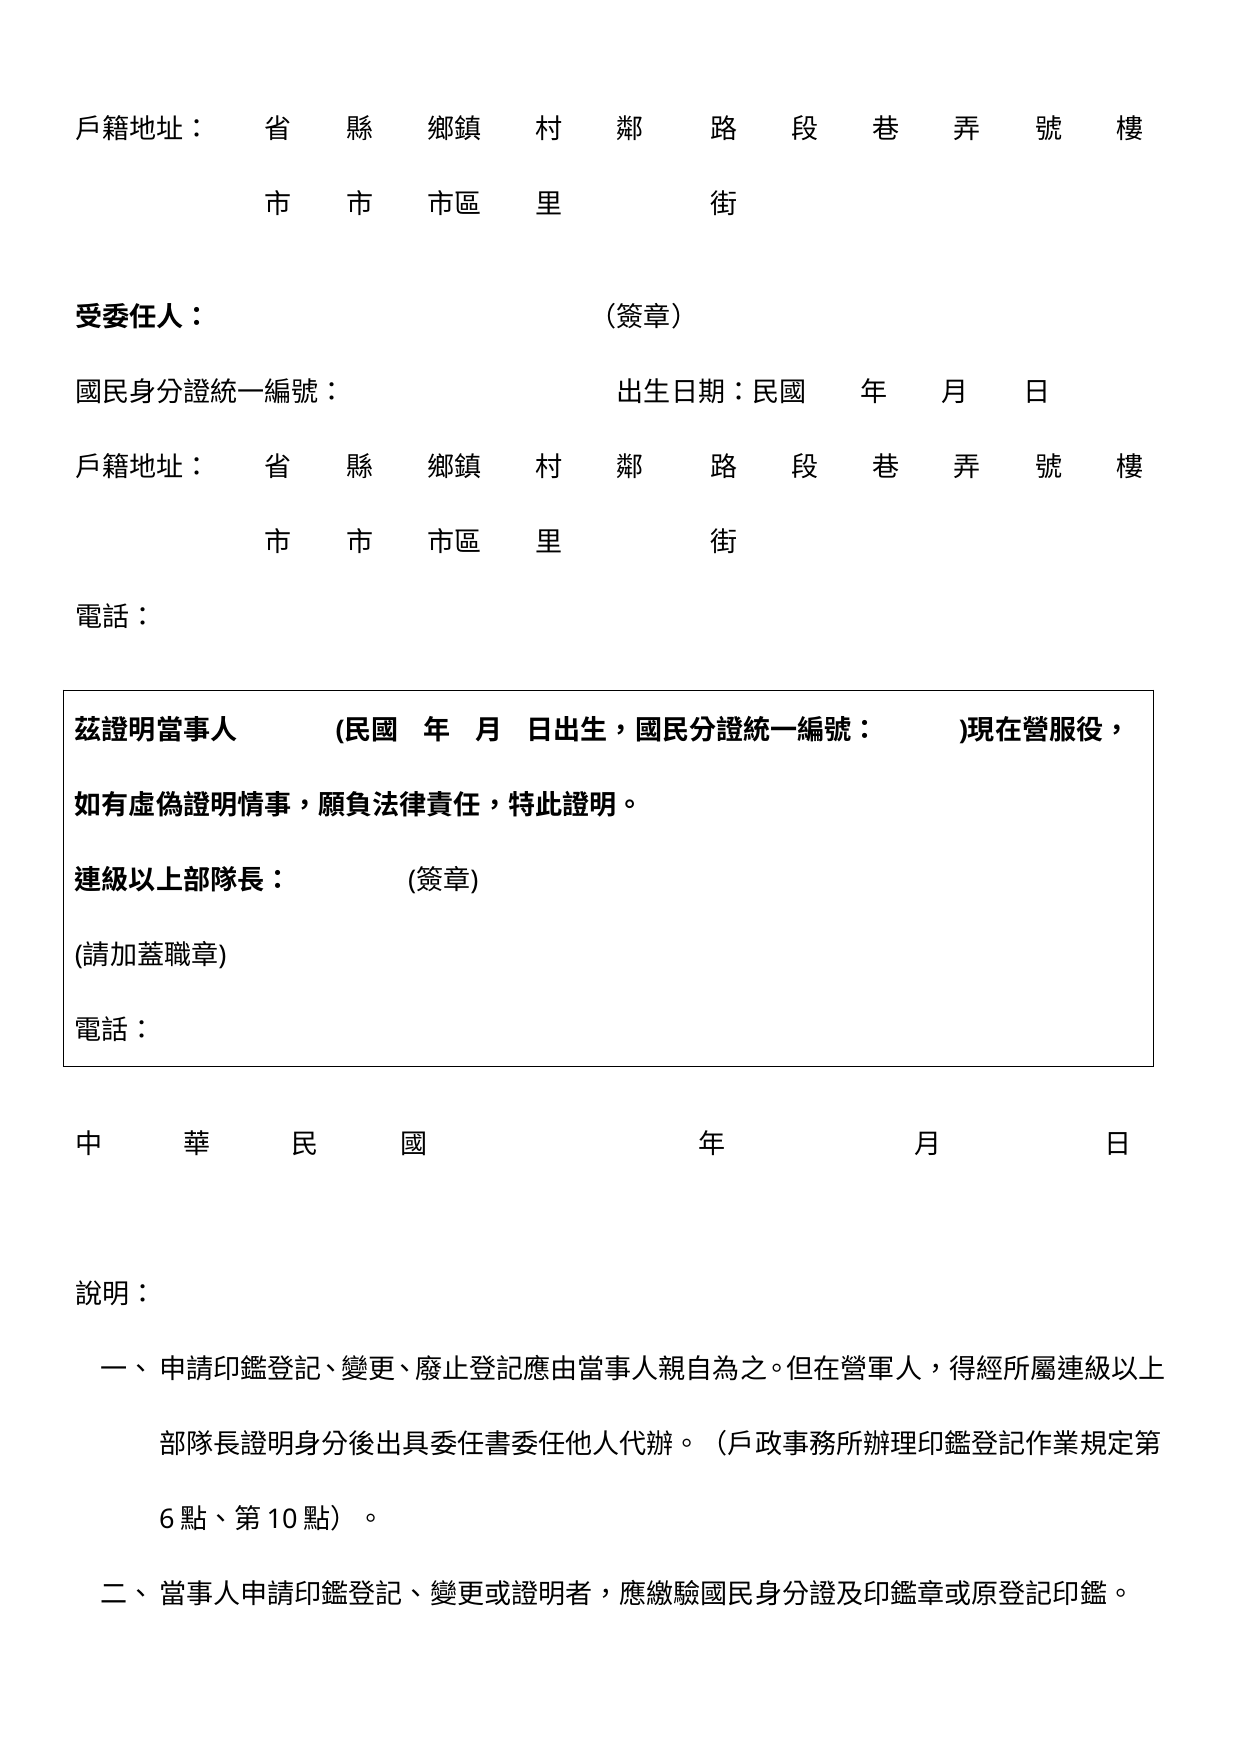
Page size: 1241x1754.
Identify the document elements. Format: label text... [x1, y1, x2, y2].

text 受委任人： （簽章） [75, 277, 1165, 352]
text 說明： [75, 1254, 1165, 1329]
text 戶籍地址： 省 縣 鄉鎮 村 鄰 路 段 巷 弄 號 樓 [75, 427, 1165, 502]
text 中 華 民 國 年 月 日 [75, 1104, 1165, 1179]
table_header 茲證明當事人 (民國 年 月 日出生，國民分證統一編號： )現在營服役，如有虛偽證明情事，願負法律責任，特此證明。 連級以上部隊長： (簽章) (請加蓋職章) 電話： [64, 691, 1153, 1066]
list 申請印鑑登記、變更、廢止登記應由當事人親自為之。但在營軍人，得經所屬連級以上部隊長證明身分後出具委任書委任他人代辦。（戶政事務所辦理印鑑登記作業規定第6點、第10點）。 [100, 1329, 1165, 1554]
text 電話： [75, 577, 1165, 652]
list 當事人申請印鑑登記、變更或證明者，應繳驗國民身分證及印鑑章或原登記印鑑。 [100, 1554, 1165, 1629]
text 市 市 市區 里 街 [75, 502, 1165, 577]
text 市 市 市區 里 街 [75, 164, 1165, 239]
text 國民身分證統一編號： 出生日期：民國 年 月 日 [75, 352, 1165, 427]
text 戶籍地址： 省 縣 鄉鎮 村 鄰 路 段 巷 弄 號 樓 [75, 89, 1165, 164]
